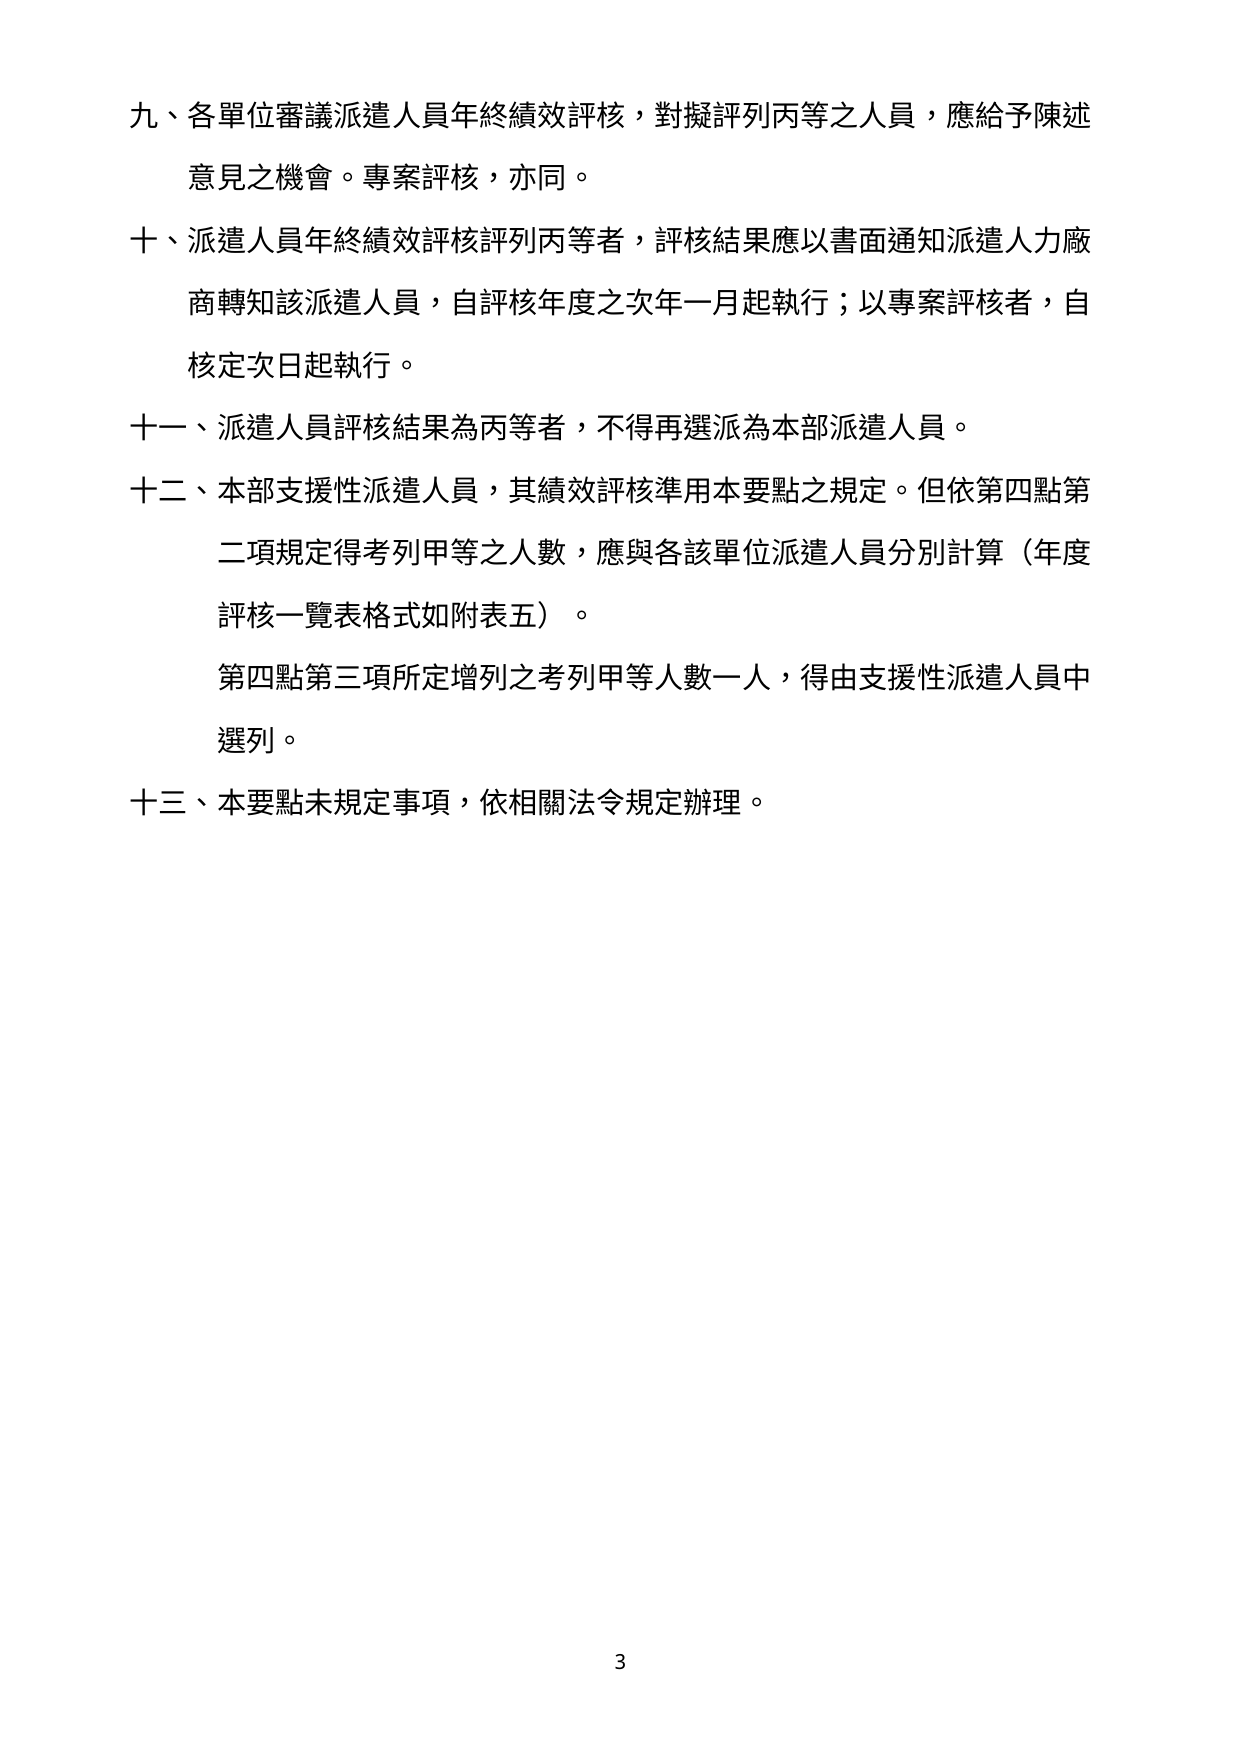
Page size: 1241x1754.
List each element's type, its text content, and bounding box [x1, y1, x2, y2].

table_cell 九、各單位審議派遣人員年終績效評核，對擬評列丙等之人員，應給予陳述意見之機會。專案評核，亦同。 十、派遣人員年終績效評核評列丙等者，評核結果應以書面通知派遣人力廠商轉知該派遣人員，自評核年度之次年一月起執行；以專案評核者，自核定次日起執行。 十一、派遣人員評核結果為丙等者，不得再選派為本部派遣人員。 十二、本部支援性派遣人員，其績效評核準用本要點之規定。但依第四點第二項規定得考列甲等之人數，應與各該單位派遣人員分別計算（年度評核一覽表格式如附表五）。 第四點第三項所定增列之考列甲等人數一人，得由支援性派遣人員中選列。 十三、本要點未規定事項，依相關法令規定辦理。 [118, 72, 1122, 884]
